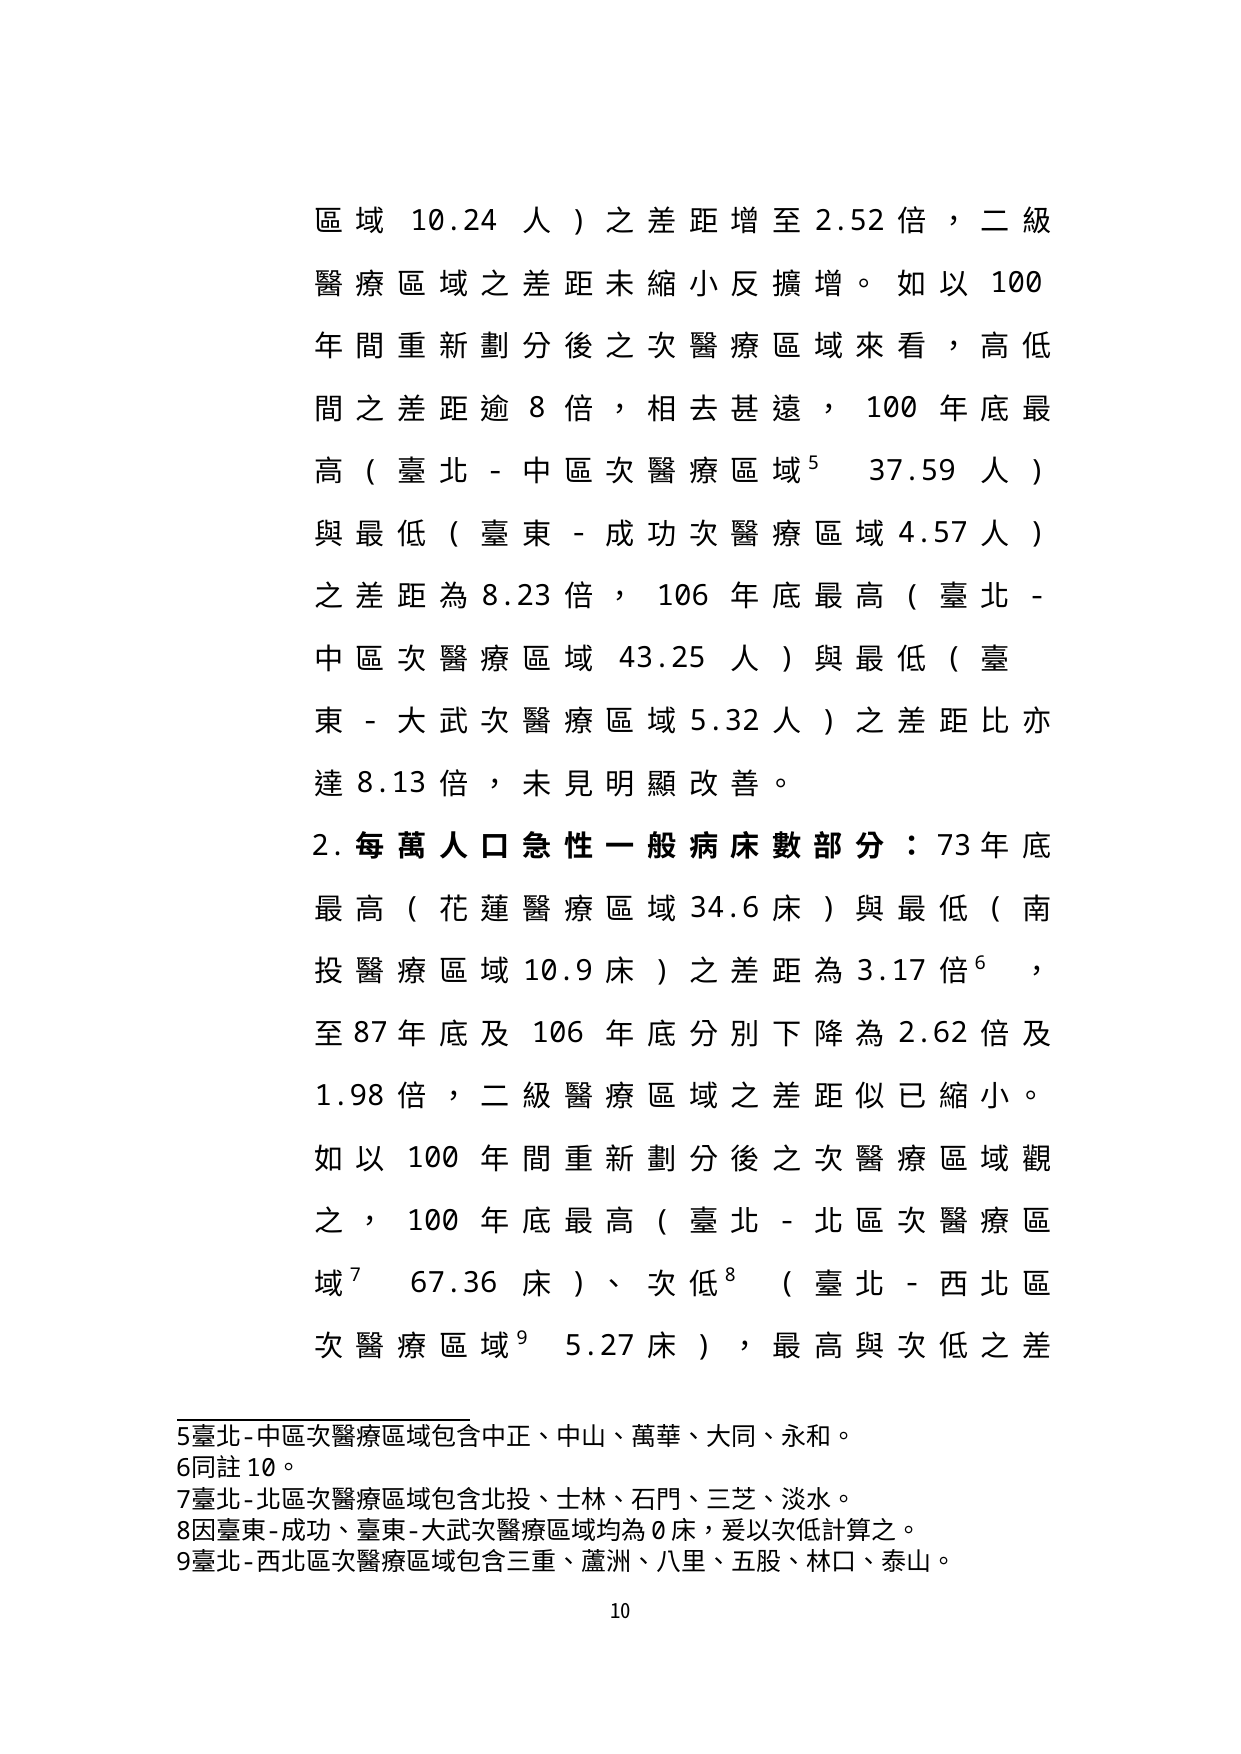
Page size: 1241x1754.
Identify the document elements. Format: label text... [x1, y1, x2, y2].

text 同註10。 [176, 1452, 1063, 1483]
text 因臺東-成功、臺東-大武次醫療區域均為0床，爰以次低計算之。 [176, 1514, 1063, 1546]
text 區域10.24人)之差距增至2.52倍，二級醫療區域之差距未縮小反擴增。如以100年間重新劃分後之次醫療區域來看，高低間之差距逾8倍，相去甚遠，100年底最高(臺北-中區次醫療區域37.59人)與最低(臺東-成功次醫療區域4.57人)之差距為8.23倍，106年底最高(臺北-中區次醫療區域43.25人)與最低(臺東-大武次醫療區域5.32人)之差距比亦達8.13倍，未見明顯改善。 [271, 177, 1058, 802]
text 2.每萬人口急性一般病床數部分：73年底最高(花蓮醫療區域34.6床)與最低(南投醫療區域10.9床)之差距為3.17倍，至87年底及106年底分別下降為2.62倍及1.98倍，二級醫療區域之差距似已縮小。如以100年間重新劃分後之次醫療區域觀之，100年底最高(臺北-北區次醫療區域67.36床)、次低(臺北-西北區次醫療區域5.27床)，最高與次低之差 [271, 802, 1058, 1365]
text 臺北-西北區次醫療區域包含三重、蘆洲、八里、五股、林口、泰山。 [176, 1546, 1063, 1577]
text 臺北-北區次醫療區域包含北投、士林、石門、三芝、淡水。 [176, 1483, 1063, 1514]
text 臺北-中區次醫療區域包含中正、中山、萬華、大同、永和。 [176, 1421, 1063, 1452]
